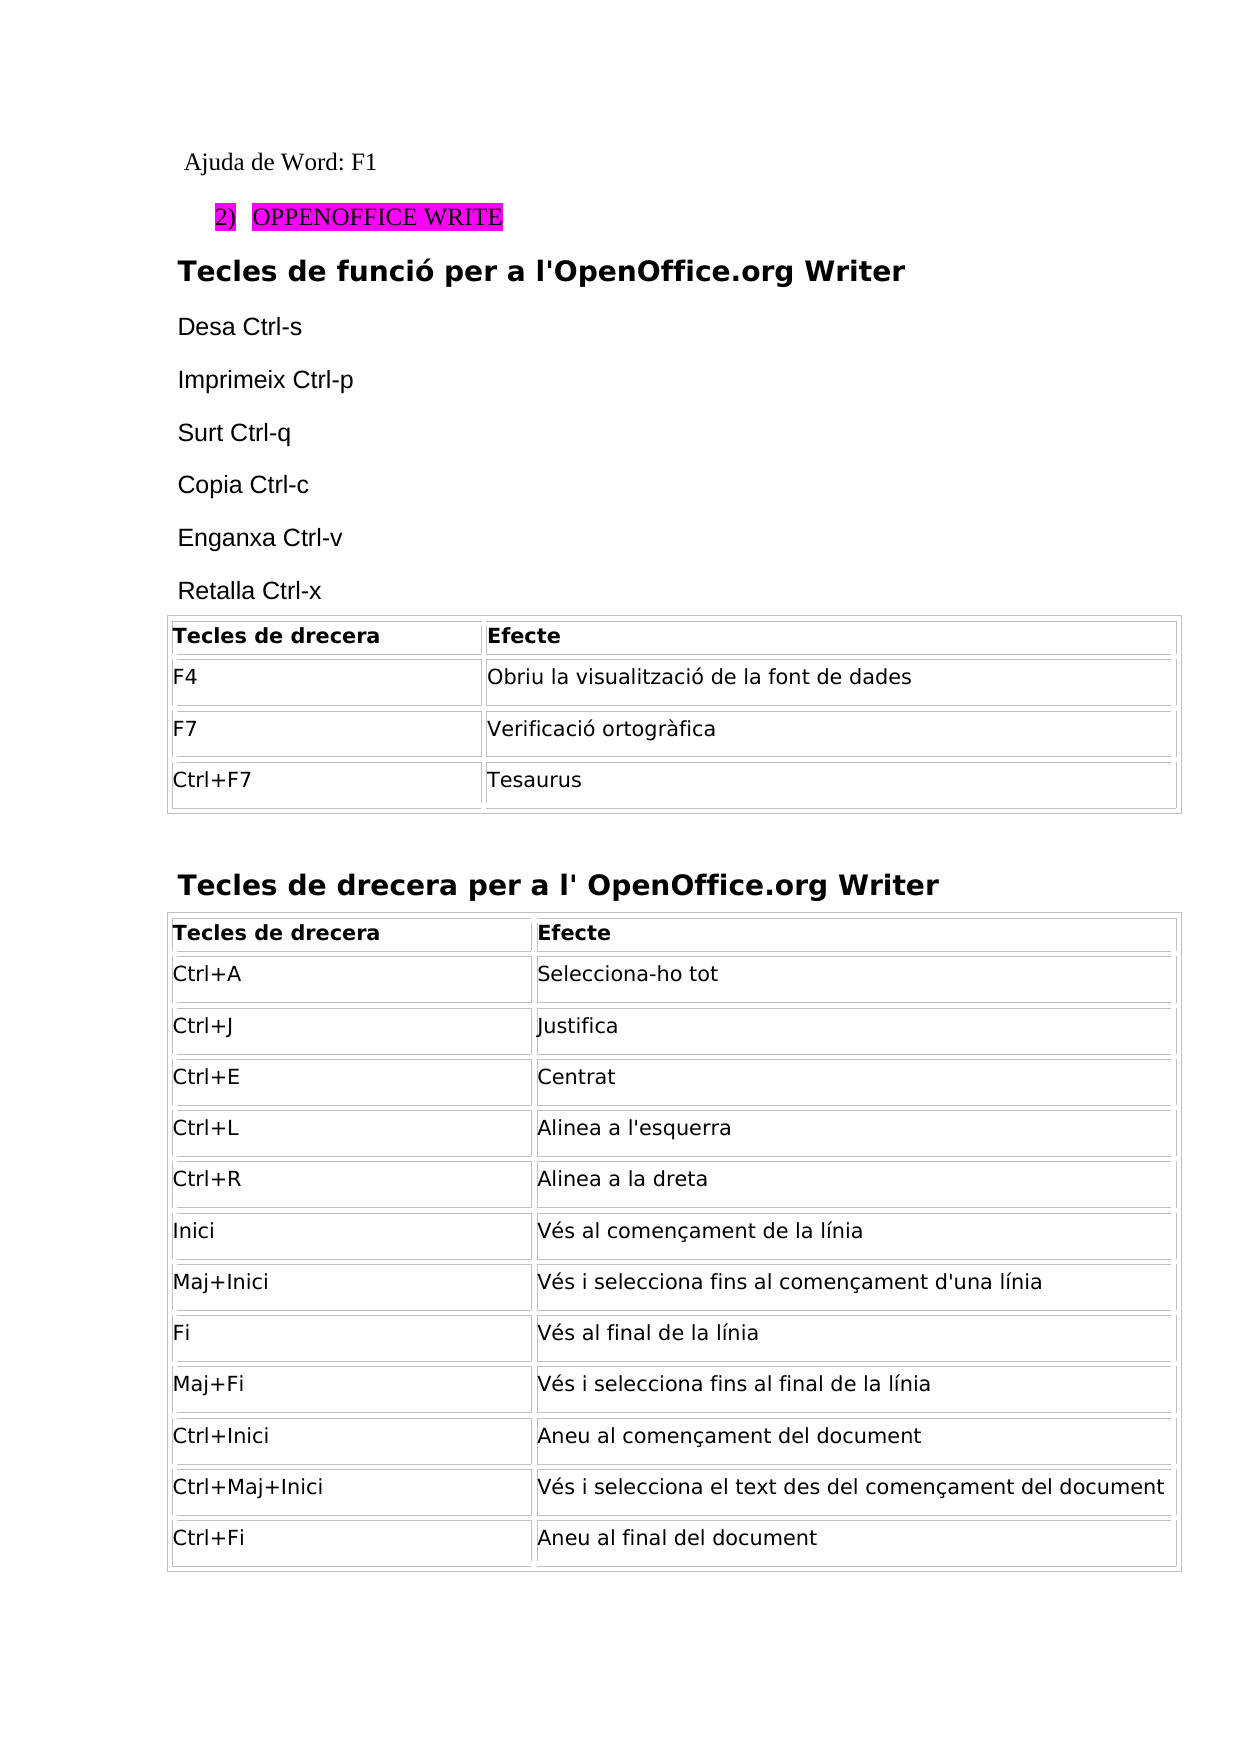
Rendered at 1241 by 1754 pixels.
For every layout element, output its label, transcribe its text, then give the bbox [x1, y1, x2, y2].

text Tecles de drecera per a l' OpenOffice.org Writer [177, 869, 1063, 901]
table_cell Vés al final de la línia [534, 1310, 1179, 1361]
table_cell Obriu la visualització de la font de dades [484, 654, 1179, 705]
list OPPENOFFICE WRITE [215, 203, 1063, 231]
table_cell Ctrl+Fi [169, 1515, 534, 1566]
table_header Efecte [534, 913, 1179, 951]
table_cell Ctrl+L [169, 1105, 534, 1156]
table_cell Ctrl+E [169, 1054, 534, 1105]
table_cell Vés al començament de la línia [534, 1207, 1179, 1258]
text Ajuda de Word: F1 [177, 148, 1063, 175]
text Copia Ctrl-c [177, 471, 1063, 499]
table_cell Tesaurus [484, 756, 1179, 808]
table_cell Selecciona-ho tot [534, 951, 1179, 1002]
table_cell Aneu al final del document [534, 1515, 1179, 1566]
table_cell Alinea a la dreta [534, 1156, 1179, 1207]
table_cell Maj+Inici [169, 1259, 534, 1310]
table_cell Inici [169, 1207, 534, 1258]
table_header Tecles de drecera [169, 913, 534, 951]
table_cell Fi [169, 1310, 534, 1361]
table_cell Vés i selecciona el text des del començament del document [534, 1464, 1179, 1515]
table_cell Maj+Fi [169, 1361, 534, 1412]
text Imprimeix Ctrl-p [177, 366, 1063, 394]
table_cell Ctrl+A [169, 951, 534, 1002]
table_cell Justifica [534, 1002, 1179, 1053]
table_cell Ctrl+Inici [169, 1412, 534, 1463]
table_header Efecte [484, 616, 1179, 654]
text Desa Ctrl-s [177, 313, 1063, 341]
table_cell Ctrl+J [169, 1002, 534, 1053]
text Tecles de funció per a l'OpenOffice.org Writer [177, 256, 1063, 288]
table_cell Ctrl+R [169, 1156, 534, 1207]
table_cell Verificació ortogràfica [484, 705, 1179, 756]
table_header Tecles de drecera [169, 616, 484, 654]
text Retalla Ctrl-x [177, 577, 1063, 604]
text Enganxa Ctrl-v [177, 524, 1063, 552]
text Surt Ctrl-q [177, 418, 1063, 446]
table_cell Aneu al començament del document [534, 1412, 1179, 1463]
table_cell Alinea a l'esquerra [534, 1105, 1179, 1156]
table_cell F7 [169, 705, 484, 756]
table_cell Ctrl+Maj+Inici [169, 1464, 534, 1515]
table_cell F4 [169, 654, 484, 705]
table_cell Vés i selecciona fins al final de la línia [534, 1361, 1179, 1412]
table_cell Centrat [534, 1054, 1179, 1105]
table_cell Vés i selecciona fins al començament d'una línia [534, 1259, 1179, 1310]
table_cell Ctrl+F7 [169, 756, 484, 808]
